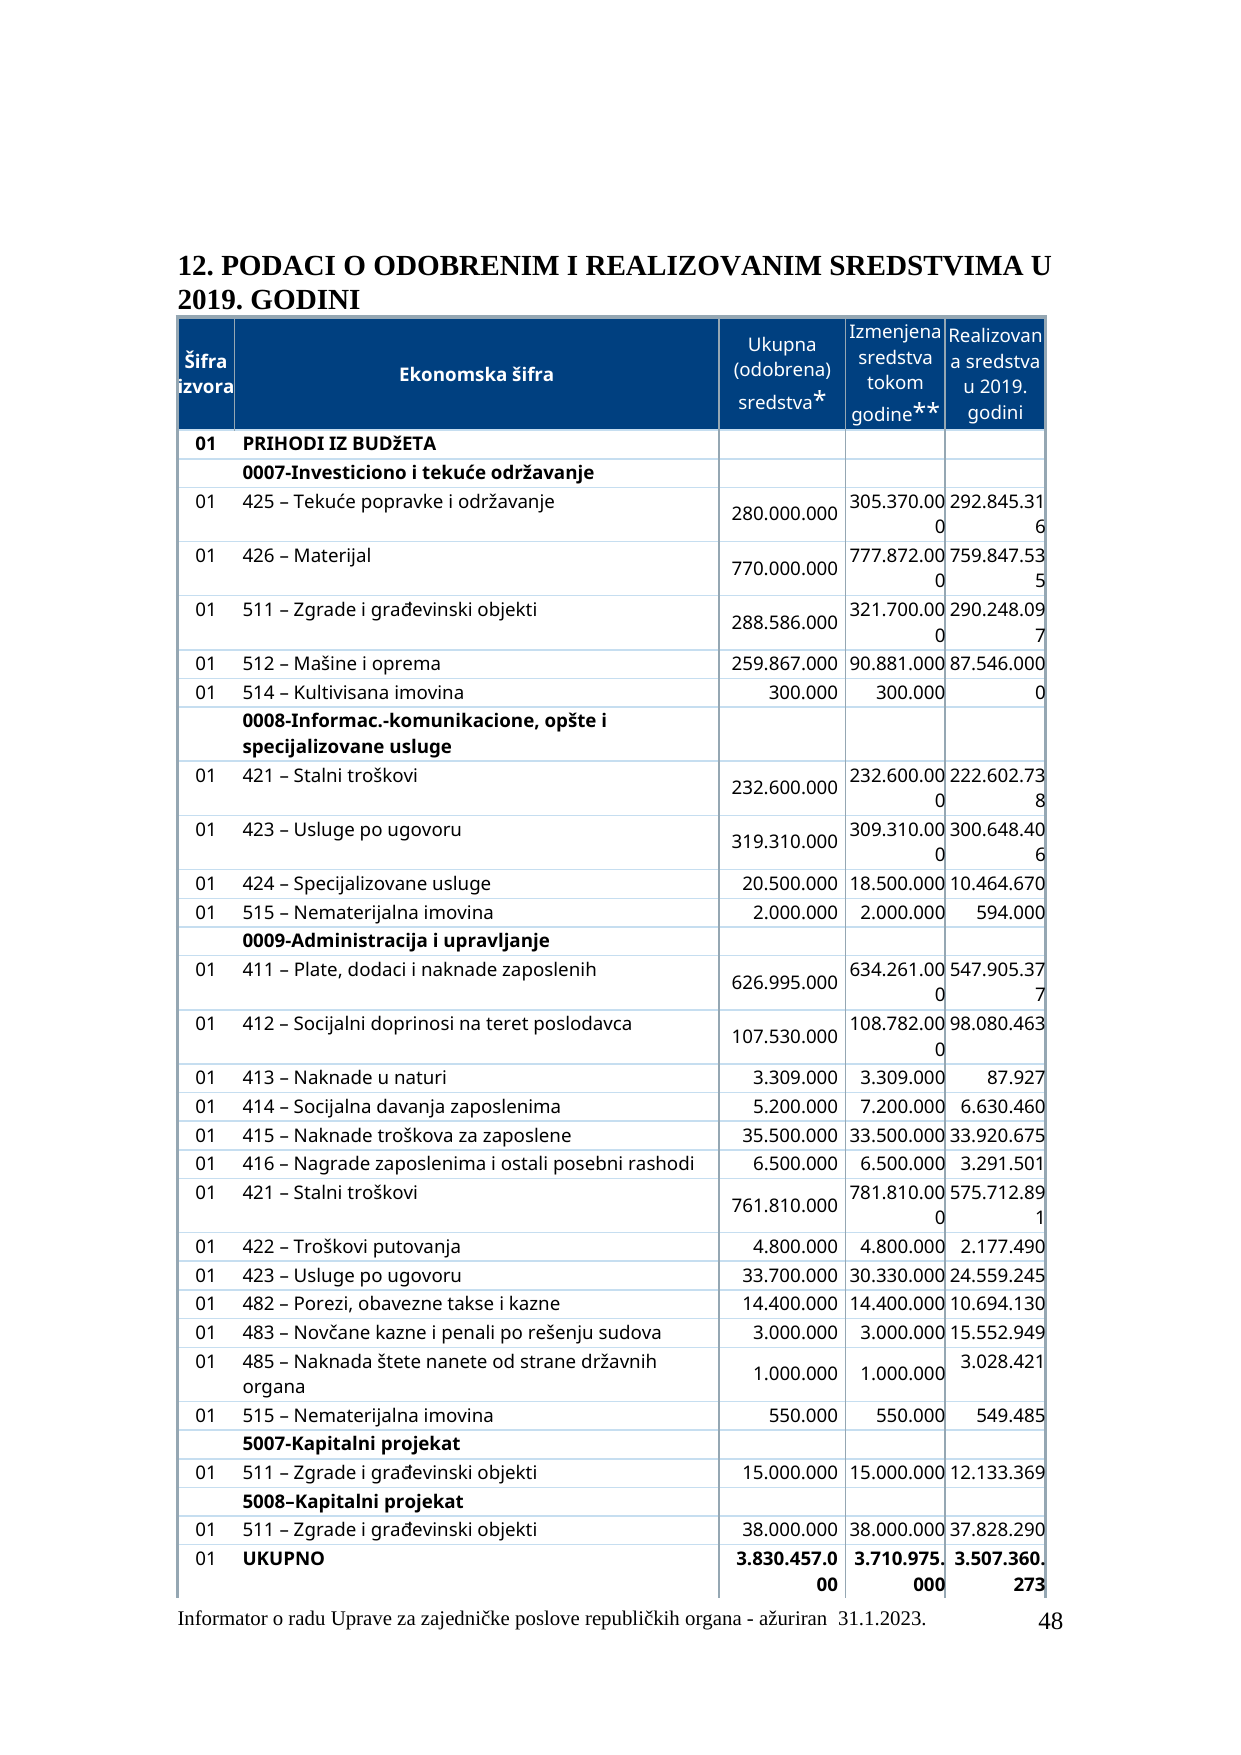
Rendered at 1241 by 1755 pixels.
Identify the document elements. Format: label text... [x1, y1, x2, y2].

table_cell [720, 431, 845, 458]
table_cell 2.000.000 [720, 899, 845, 926]
table_cell 512 – Mašine i oprema [234, 651, 718, 678]
table_cell 01 [179, 816, 234, 869]
table_cell [846, 1488, 944, 1515]
table_cell 305.370.000 [846, 488, 944, 541]
table_cell 421 – Stalni troškovi [234, 762, 718, 814]
table_cell 01 [179, 1291, 234, 1318]
table_cell 3.000.000 [846, 1319, 944, 1346]
table_cell 01 [179, 1065, 234, 1092]
table_cell 3.291.501 [946, 1151, 1044, 1178]
table_cell 01 [179, 1179, 234, 1232]
table_cell 12.133.369 [946, 1460, 1044, 1486]
table_header Ukupna (odobrena) sredstva* [720, 319, 845, 429]
table_cell 422 – Troškovi putovanja [234, 1233, 718, 1260]
table_cell 5008–Kapitalni projekat [234, 1488, 718, 1515]
table_cell 3.309.000 [720, 1065, 845, 1092]
table_header Ekonomska šifra [235, 319, 718, 429]
table_cell 18.500.000 [846, 870, 944, 897]
table_cell 259.867.000 [720, 651, 845, 678]
table_cell [846, 460, 944, 486]
table_cell PRIHODI IZ BUDžETA [234, 431, 718, 458]
table_cell 425 – Tekuće popravke i održavanje [234, 488, 718, 541]
table_cell 4.800.000 [720, 1233, 845, 1260]
table_cell 511 – Zgrade i građevinski objekti [234, 596, 718, 649]
table_cell [946, 708, 1044, 760]
table_cell 87.927 [946, 1065, 1044, 1092]
table_cell [179, 1488, 234, 1515]
table_cell 90.881.000 [846, 651, 944, 678]
table_cell 01 [179, 1093, 234, 1120]
table_cell 770.000.000 [720, 542, 845, 595]
table_cell 321.700.000 [846, 596, 944, 649]
table_cell 2.177.490 [946, 1233, 1044, 1260]
table_cell [720, 1488, 845, 1515]
table_cell 5007-Kapitalni projekat [234, 1431, 718, 1458]
table_cell 107.530.000 [720, 1011, 845, 1063]
table_cell 1.000.000 [846, 1348, 944, 1401]
table_cell 309.310.000 [846, 816, 944, 869]
table_cell 0 [946, 679, 1044, 706]
table_cell 10.464.670 [946, 870, 1044, 897]
table_cell 761.810.000 [720, 1179, 845, 1232]
table_cell 38.000.000 [720, 1517, 845, 1544]
table_cell 108.782.000 [846, 1011, 944, 1063]
table_cell 01 [179, 1122, 234, 1149]
table_cell 38.000.000 [846, 1517, 944, 1544]
table_cell 3.830.457.000 [720, 1545, 845, 1598]
table_cell [846, 928, 944, 955]
table_cell 515 – Nematerijalna imovina [234, 1402, 718, 1429]
table_cell 37.828.290 [946, 1517, 1044, 1544]
table_cell 232.600.000 [846, 762, 944, 814]
table_cell 290.248.097 [946, 596, 1044, 649]
table_cell 547.905.377 [946, 956, 1044, 1009]
table_cell 10.694.130 [946, 1291, 1044, 1318]
table_cell 24.559.245 [946, 1262, 1044, 1289]
table_cell 3.309.000 [846, 1065, 944, 1092]
table_cell [179, 928, 234, 955]
table_cell 3.028.421 [946, 1348, 1044, 1401]
table_cell 511 – Zgrade i građevinski objekti [234, 1517, 718, 1544]
table_cell 626.995.000 [720, 956, 845, 1009]
table_cell 01 [179, 431, 234, 458]
table_cell 3.507.360.273 [946, 1545, 1044, 1598]
table_cell 15.552.949 [946, 1319, 1044, 1346]
table_cell 33.920.675 [946, 1122, 1044, 1149]
table_cell 575.712.891 [946, 1179, 1044, 1232]
table_cell 415 – Naknade troškova za zaposlene [234, 1122, 718, 1149]
table_cell 0008-Informac.-komunikacione, opšte i specijalizovane usluge [234, 708, 718, 760]
table_cell [946, 460, 1044, 486]
table_cell 33.500.000 [846, 1122, 944, 1149]
table_cell 01 [179, 542, 234, 595]
table_cell 01 [179, 651, 234, 678]
table_cell 01 [179, 762, 234, 814]
table_cell 483 – Novčane kazne i penali po rešenju sudova [234, 1319, 718, 1346]
table_cell [846, 708, 944, 760]
table_cell [179, 708, 234, 760]
table_cell 413 – Naknade u naturi [234, 1065, 718, 1092]
table_cell 300.000 [846, 679, 944, 706]
table_cell 416 – Nagrade zaposlenima i ostali posebni rashodi [234, 1151, 718, 1178]
table_header Izmenjena sredstva tokom godine** [846, 319, 944, 429]
table_cell 515 – Nematerijalna imovina [234, 899, 718, 926]
table_cell 2.000.000 [846, 899, 944, 926]
table_cell 485 – Naknada štete nanete od strane državnih organa [234, 1348, 718, 1401]
table_cell 14.400.000 [846, 1291, 944, 1318]
table_cell [946, 1488, 1044, 1515]
table_header Šifra izvora [179, 319, 234, 429]
table_cell [720, 460, 845, 486]
table_cell 6.500.000 [720, 1151, 845, 1178]
table_cell 20.500.000 [720, 870, 845, 897]
table_cell 35.500.000 [720, 1122, 845, 1149]
table_cell 6.630.460 [946, 1093, 1044, 1120]
table_cell 01 [179, 899, 234, 926]
table_cell 01 [179, 488, 234, 541]
table_cell 4.800.000 [846, 1233, 944, 1260]
text 12. PODACI O ODOBRENIM I REALIZOVANIM SREDSTVIMA U 2019. GODINI [177, 248, 1063, 315]
table_cell 421 – Stalni troškovi [234, 1179, 718, 1232]
table_cell [179, 1431, 234, 1458]
table_cell UKUPNO [234, 1545, 718, 1598]
table_cell 0007-Investiciono i tekuće održavanje [234, 460, 718, 486]
table_cell 426 – Materijal [234, 542, 718, 595]
table_cell [946, 431, 1044, 458]
table_cell 6.500.000 [846, 1151, 944, 1178]
table_cell 14.400.000 [720, 1291, 845, 1318]
table_cell 01 [179, 679, 234, 706]
table_cell 594.000 [946, 899, 1044, 926]
table_cell [846, 431, 944, 458]
table_cell 0009-Administracija i upravljanje [234, 928, 718, 955]
table_cell 87.546.000 [946, 651, 1044, 678]
table_cell 01 [179, 1011, 234, 1063]
table_cell 550.000 [720, 1402, 845, 1429]
table_cell 01 [179, 1319, 234, 1346]
table_cell 411 – Plate, dodaci i naknade zaposlenih [234, 956, 718, 1009]
table_cell [846, 1431, 944, 1458]
table_cell 292.845.316 [946, 488, 1044, 541]
table_cell 01 [179, 1517, 234, 1544]
table_cell 280.000.000 [720, 488, 845, 541]
table_cell 3.000.000 [720, 1319, 845, 1346]
table_cell 319.310.000 [720, 816, 845, 869]
table_cell 511 – Zgrade i građevinski objekti [234, 1460, 718, 1486]
table_cell 30.330.000 [846, 1262, 944, 1289]
table_cell 482 – Porezi, obavezne takse i kazne [234, 1291, 718, 1318]
table_cell 98.080.463 [946, 1011, 1044, 1063]
table_cell 232.600.000 [720, 762, 845, 814]
table_cell 01 [179, 956, 234, 1009]
table_cell 514 – Kultivisana imovina [234, 679, 718, 706]
table_cell 1.000.000 [720, 1348, 845, 1401]
table_cell 01 [179, 596, 234, 649]
table_cell 15.000.000 [720, 1460, 845, 1486]
table_cell [946, 928, 1044, 955]
table_cell 01 [179, 1151, 234, 1178]
table_cell 3.710.975.000 [846, 1545, 944, 1598]
table_cell 01 [179, 1348, 234, 1401]
table_cell 7.200.000 [846, 1093, 944, 1120]
table_header Realizovana sredstva u 2019. godini [946, 319, 1044, 429]
table_cell [720, 708, 845, 760]
table_cell 412 – Socijalni doprinosi na teret poslodavca [234, 1011, 718, 1063]
table_cell 423 – Usluge po ugovoru [234, 816, 718, 869]
table_cell 423 – Usluge po ugovoru [234, 1262, 718, 1289]
table_cell [179, 460, 234, 486]
table_cell 759.847.535 [946, 542, 1044, 595]
table_cell 5.200.000 [720, 1093, 845, 1120]
table_cell 33.700.000 [720, 1262, 845, 1289]
table_cell 15.000.000 [846, 1460, 944, 1486]
table_cell 300.648.406 [946, 816, 1044, 869]
table_cell [720, 1431, 845, 1458]
table_cell 414 – Socijalna davanja zaposlenima [234, 1093, 718, 1120]
table_cell 781.810.000 [846, 1179, 944, 1232]
table_cell 777.872.000 [846, 542, 944, 595]
table_cell [720, 928, 845, 955]
table_cell 300.000 [720, 679, 845, 706]
table_cell 634.261.000 [846, 956, 944, 1009]
table_cell 01 [179, 1460, 234, 1486]
table_cell 01 [179, 1402, 234, 1429]
table_cell 01 [179, 1233, 234, 1260]
table_cell 01 [179, 1262, 234, 1289]
table_cell 01 [179, 870, 234, 897]
table_cell 222.602.738 [946, 762, 1044, 814]
table_cell [946, 1431, 1044, 1458]
table_cell 550.000 [846, 1402, 944, 1429]
table_cell 424 – Specijalizovane usluge [234, 870, 718, 897]
table_cell 549.485 [946, 1402, 1044, 1429]
table_cell 01 [179, 1545, 234, 1598]
table_cell 288.586.000 [720, 596, 845, 649]
